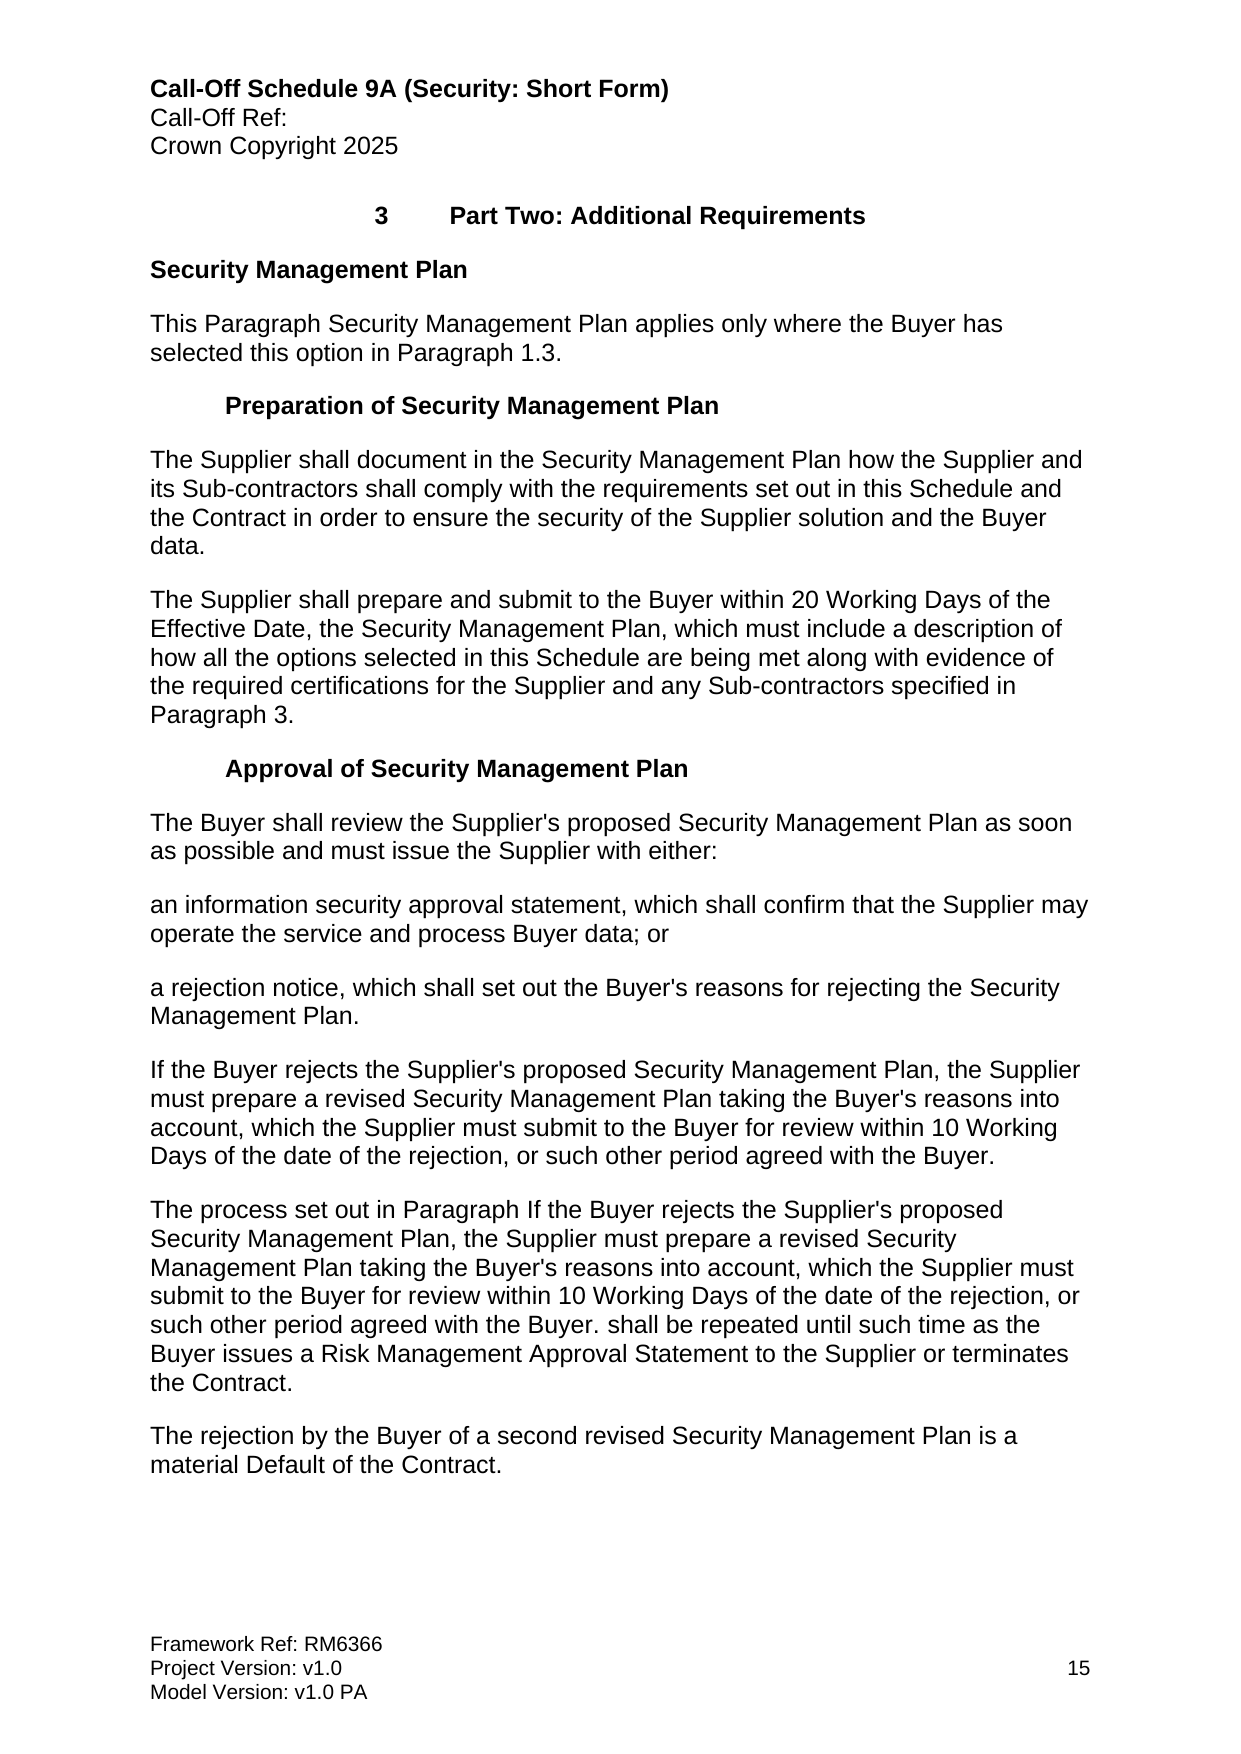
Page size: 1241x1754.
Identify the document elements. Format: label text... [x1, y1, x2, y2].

subtitle If the Buyer rejects the Supplier's proposed Security Management Plan, the Supplier must prepare a revised Security Management Plan taking the Buyer's reasons into account, which the Supplier must submit to the Buyer for review within 10 Working Days of the date of the rejection, or such other period agreed with the Buyer. [150, 1055, 1091, 1170]
subtitle an information security approval statement, which shall confirm that the Supplier may operate the service and process Buyer data; or [150, 890, 1091, 948]
subtitle Part Two: Additional Requirements [150, 201, 1091, 230]
subtitle The rejection by the Buyer of a second revised Security Management Plan is a material Default of the Contract. [150, 1421, 1091, 1479]
subtitle Security Management Plan [150, 255, 1091, 284]
subtitle The process set out in Paragraph 10.5 shall be repeated until such time as the Buyer issues a Risk Management Approval Statement to the Supplier or terminates the Contract. [150, 1195, 1091, 1396]
subtitle a rejection notice, which shall set out the Buyer's reasons for rejecting the Security Management Plan. [150, 973, 1091, 1030]
subtitle The Supplier shall document in the Security Management Plan how the Supplier and its Sub-contractors shall comply with the requirements set out in this Schedule and the Contract in order to ensure the security of the Supplier solution and the Buyer data. [150, 445, 1091, 560]
subtitle Approval of Security Management Plan [225, 754, 1091, 783]
subtitle This Paragraph 10 applies only where the Buyer has selected this option in Paragraph 1.3. [150, 309, 1091, 366]
subtitle The Supplier shall prepare and submit to the Buyer within 20 Working Days of the Effective Date, the Security Management Plan, which must include a description of how all the options selected in this Schedule are being met along with evidence of the required certifications for the Supplier and any Sub-contractors specified in Paragraph 3. [150, 585, 1091, 729]
subtitle The Buyer shall review the Supplier's proposed Security Management Plan as soon as possible and must issue the Supplier with either: [150, 808, 1091, 865]
subtitle Preparation of Security Management Plan [225, 391, 1091, 420]
